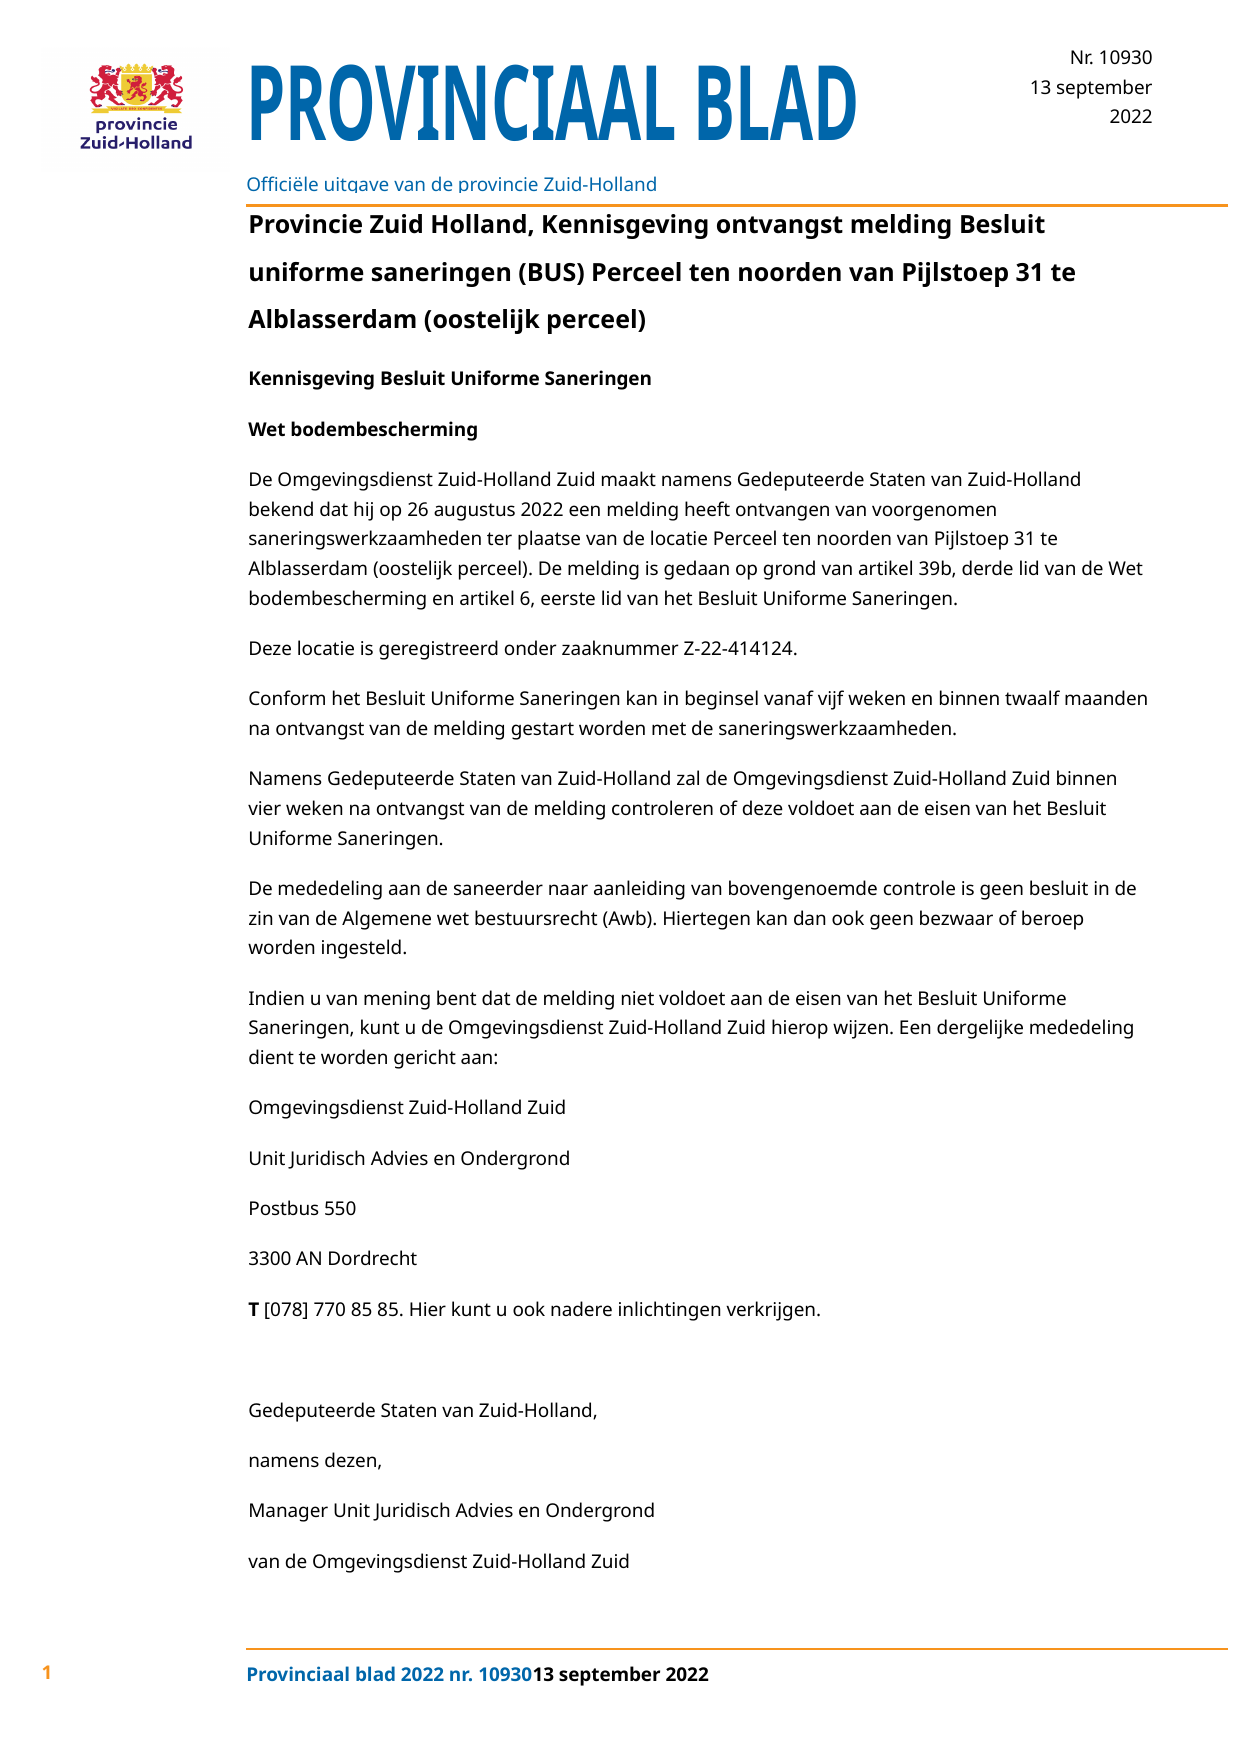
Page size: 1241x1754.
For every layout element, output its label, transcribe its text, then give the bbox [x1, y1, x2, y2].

text Deze locatie is geregistreerd onder zaaknummer Z-22-414124. [248, 635, 1152, 661]
text Provincie Zuid Holland, Kennisgeving ontvangst melding Besluit uniforme saneringen (BUS) Perceel ten noorden van Pijlstoep 31 te Alblasserdam (oostelijk perceel) [248, 207, 1152, 336]
text Manager Unit Juridisch Advies en Ondergrond [248, 1498, 1152, 1523]
text Omgevingsdienst Zuid-Holland Zuid [248, 1094, 1152, 1120]
picture [41, 47, 231, 172]
text van de Omgevingsdienst Zuid-Holland Zuid [248, 1548, 1152, 1574]
text namens dezen, [248, 1447, 1152, 1473]
text Postbus 550 [248, 1195, 1152, 1221]
text T [078] 770 85 85. Hier kunt u ook nadere inlichtingen verkrijgen. [248, 1296, 1152, 1322]
text Kennisgeving Besluit Uniforme Saneringen [248, 366, 1152, 391]
text De Omgevingsdienst Zuid-Holland Zuid maakt namens Gedeputeerde Staten van Zuid-Holland bekend dat hij op 26 augustus 2022 een melding heeft ontvangen van voorgenomen saneringswerkzaamheden ter plaatse van de locatie Perceel ten noorden van Pijlstoep 31 te Alblasserdam (oostelijk perceel). De melding is gedaan op grond van artikel 39b, derde lid van de Wet bodembescherming en artikel 6, eerste lid van het Besluit Uniforme Saneringen. [248, 466, 1152, 610]
text Conform het Besluit Uniforme Saneringen kan in beginsel vanaf vijf weken en binnen twaalf maanden na ontvangst van de melding gestart worden met de saneringswerkzaamheden. [248, 686, 1152, 741]
text Unit Juridisch Advies en Ondergrond [248, 1145, 1152, 1170]
text 3300 AN Dordrecht [248, 1246, 1152, 1271]
text Wet bodembescherming [248, 416, 1152, 442]
text Gedeputeerde Staten van Zuid-Holland, [248, 1397, 1152, 1422]
text De mededeling aan de saneerder naar aanleiding van bovengenoemde controle is geen besluit in de zin van de Algemene wet bestuursrecht (Awb). Hiertegen kan dan ook geen bezwaar of beroep worden ingesteld. [248, 875, 1152, 960]
text Indien u van mening bent dat de melding niet voldoet aan de eisen van het Besluit Uniforme Saneringen, kunt u de Omgevingsdienst Zuid-Holland Zuid hierop wijzen. Een dergelijke mededeling dient te worden gericht aan: [248, 985, 1152, 1069]
text Namens Gedeputeerde Staten van Zuid-Holland zal de Omgevingsdienst Zuid-Holland Zuid binnen vier weken na ontvangst van de melding controleren of deze voldoet aan de eisen van het Besluit Uniforme Saneringen. [248, 766, 1152, 850]
